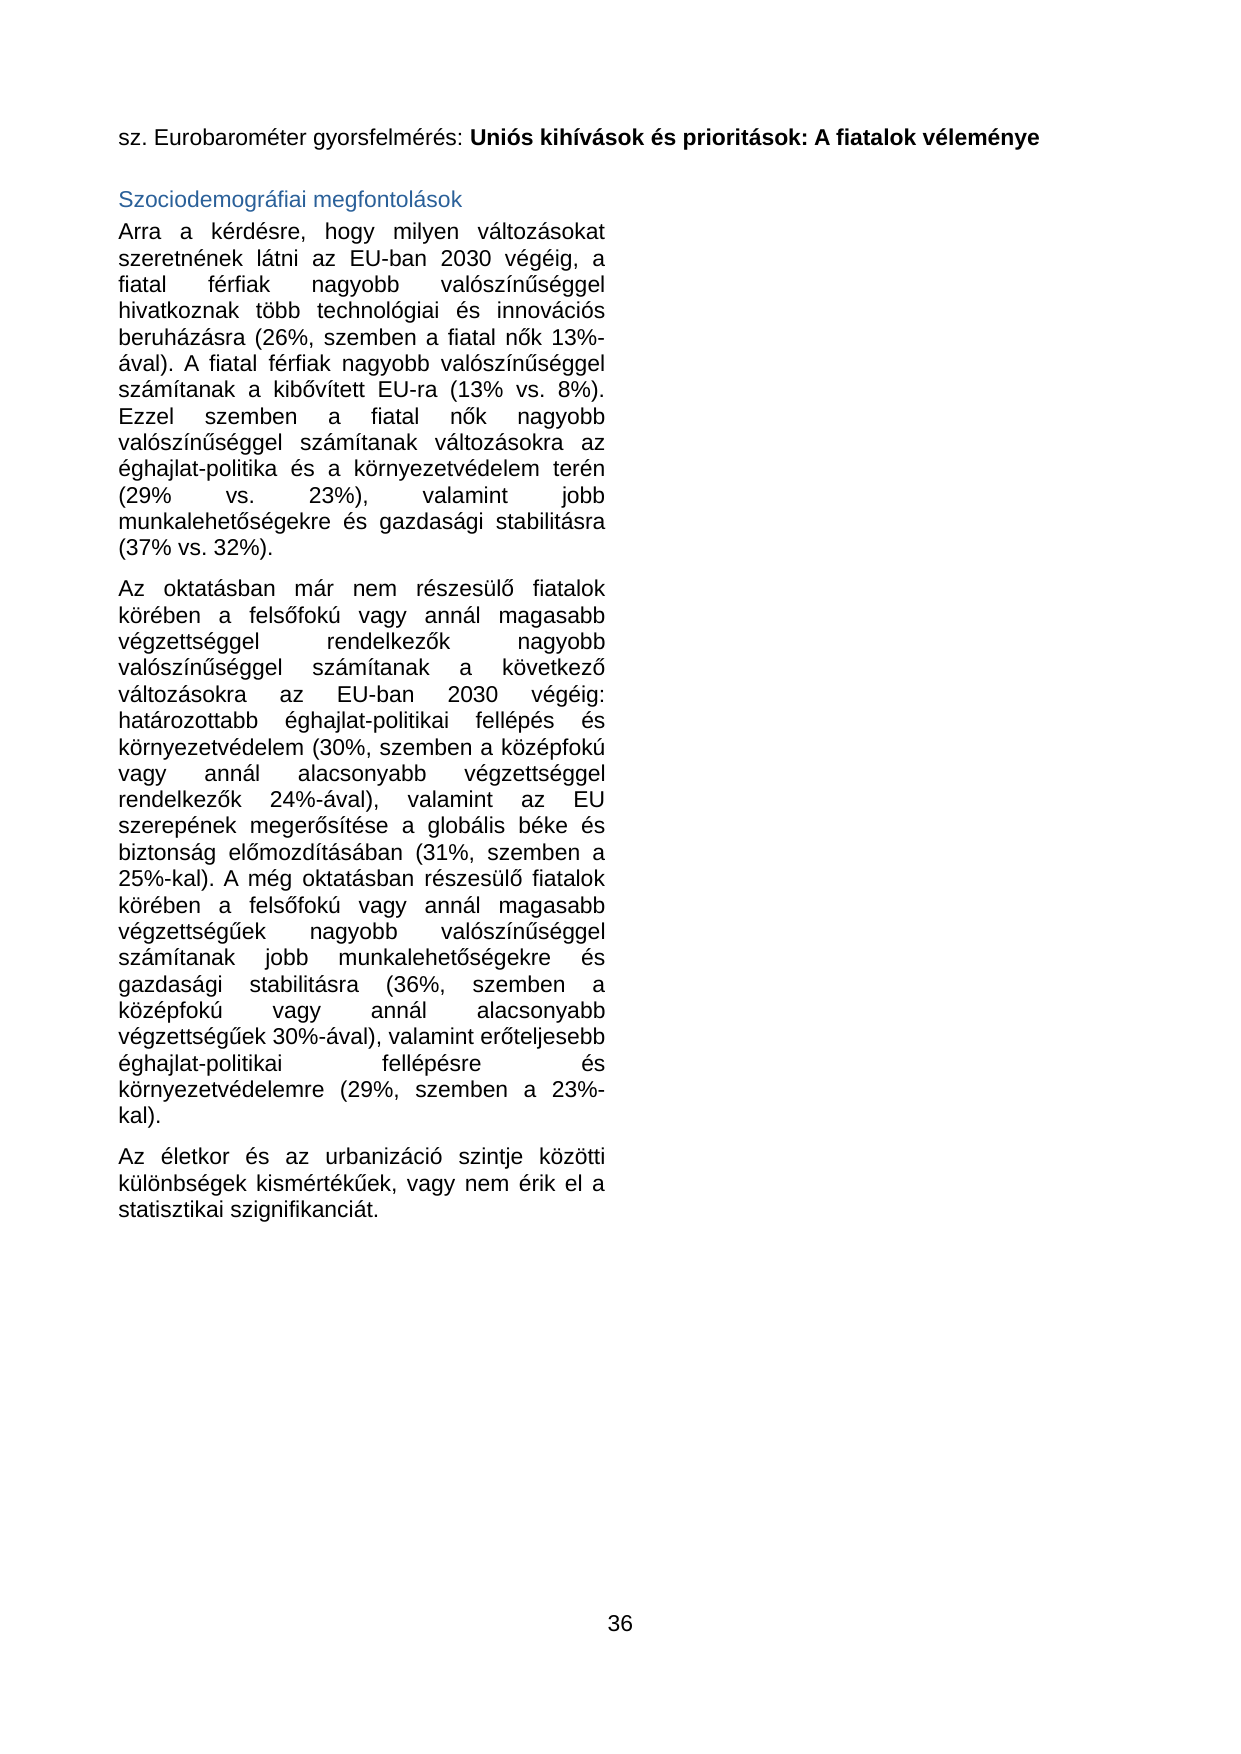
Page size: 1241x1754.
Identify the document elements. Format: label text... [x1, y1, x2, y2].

text Szociodemográfiai megfontolások [118, 186, 605, 212]
text Az oktatásban már nem részesülő fiatalok körében a felsőfokú vagy annál magasabb végzettséggel rendelkezők nagyobb valószínűséggel számítanak a következő változásokra az EU-ban 2030 végéig: határozottabb éghajlat-politikai fellépés és környezetvédelem (30%, szemben a középfokú vagy annál alacsonyabb végzettséggel rendelkezők 24%-ával), valamint az EU szerepének megerősítése a globális béke és biztonság előmozdításában (31%, szemben a 25%-kal). A még oktatásban részesülő fiatalok körében a felsőfokú vagy annál magasabb végzettségűek nagyobb valószínűséggel számítanak jobb munkalehetőségekre és gazdasági stabilitásra (36%, szemben a középfokú vagy annál alacsonyabb végzettségűek 30%-ával), valamint erőteljesebb éghajlat-politikai fellépésre és környezetvédelemre (29%, szemben a 23%-kal). [118, 575, 605, 1129]
text Az életkor és az urbanizáció szintje közötti különbségek kismértékűek, vagy nem érik el a statisztikai szignifikanciát. [118, 1143, 605, 1222]
text Arra a kérdésre, hogy milyen változásokat szeretnének látni az EU-ban 2030 végéig, a fiatal férfiak nagyobb valószínűséggel hivatkoznak több technológiai és innovációs beruházásra (26%, szemben a fiatal nők 13%-ával). A fiatal férfiak nagyobb valószínűséggel számítanak a kibővített EU-ra (13% vs. 8%). Ezzel szemben a fiatal nők nagyobb valószínűséggel számítanak változásokra az éghajlat-politika és a környezetvédelem terén (29% vs. 23%), valamint jobb munkalehetőségekre és gazdasági stabilitásra (37% vs. 32%). [118, 218, 605, 561]
